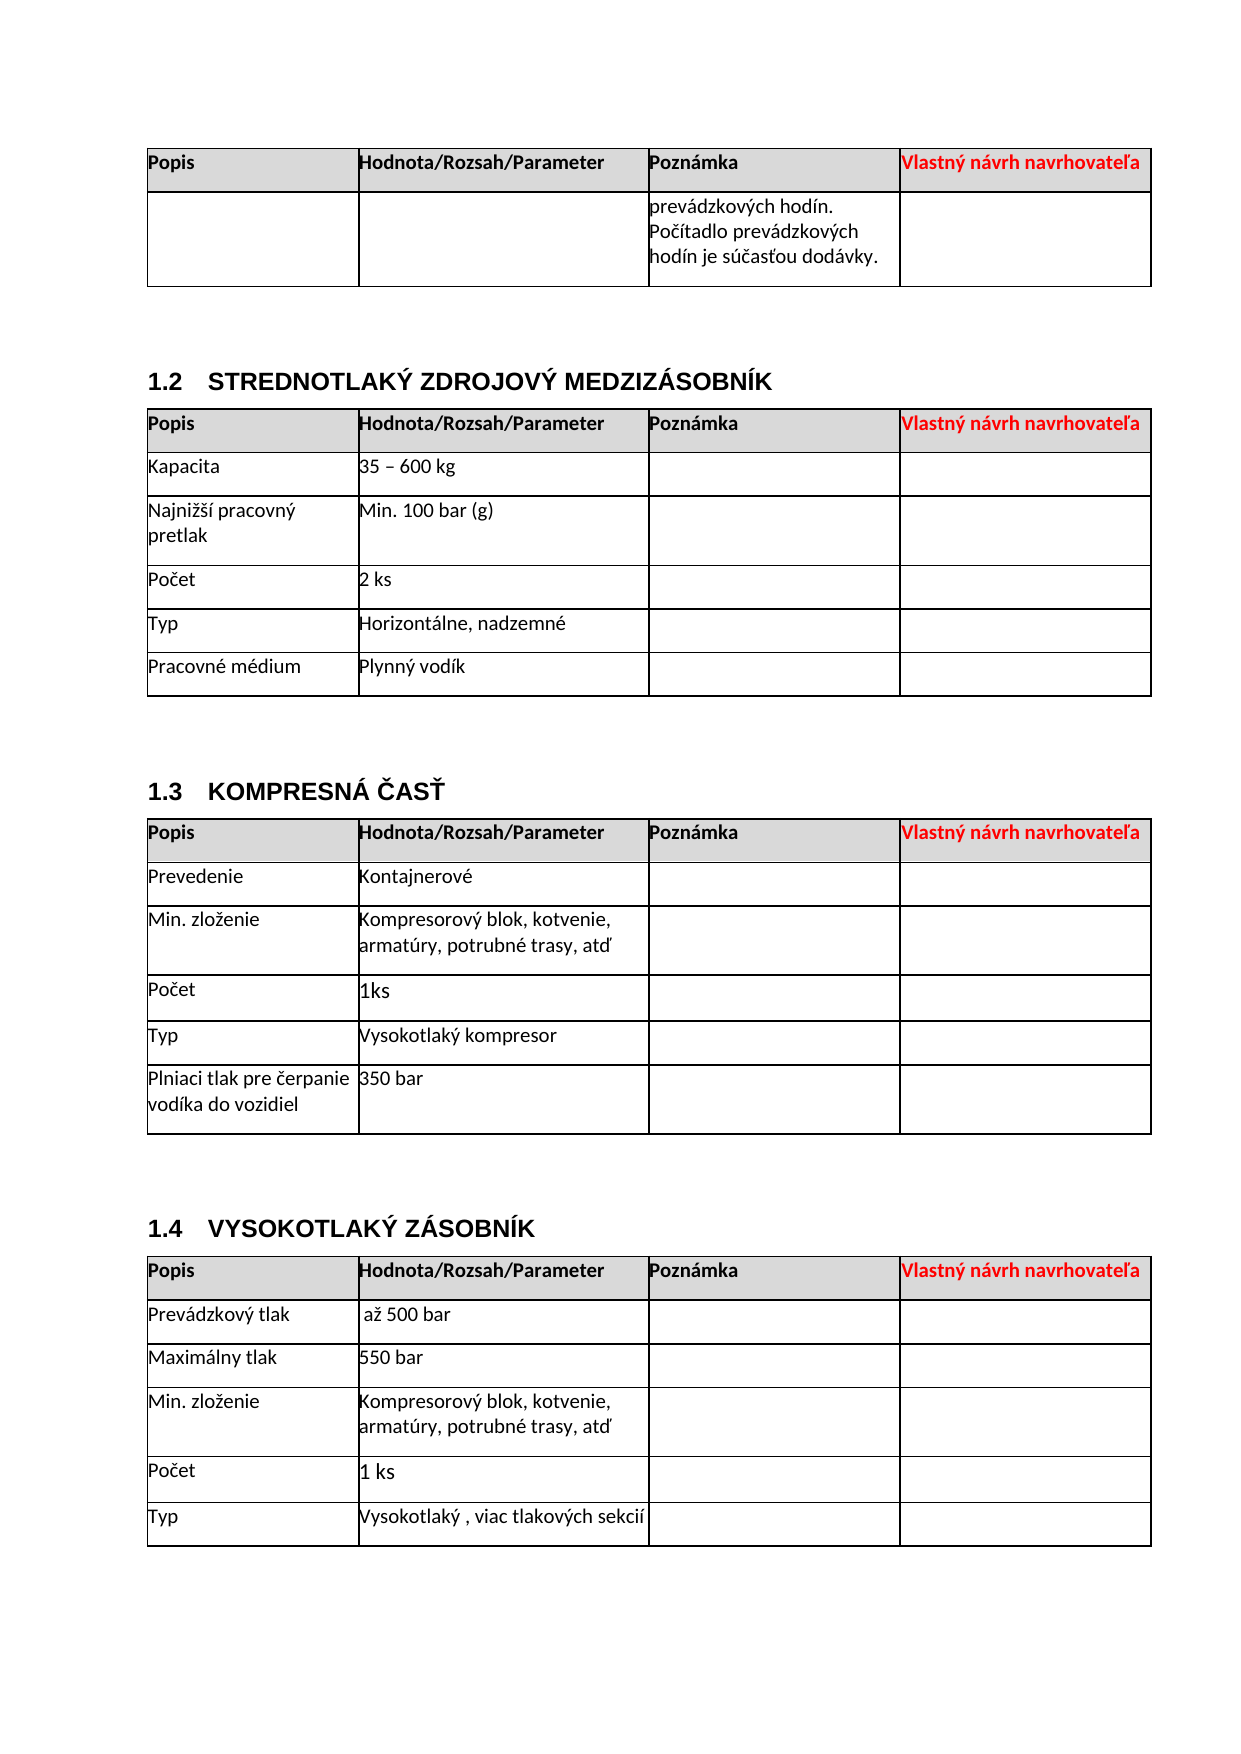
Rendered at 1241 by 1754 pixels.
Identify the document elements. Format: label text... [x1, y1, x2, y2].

subtitle Kompresná časť [148, 777, 1093, 805]
table_cell Vysokotlaký kompresor [360, 1022, 648, 1064]
table_cell [901, 1345, 1150, 1386]
table_cell 350 bar [360, 1066, 648, 1133]
table_cell Počet [148, 976, 358, 1020]
table_cell 1ks [360, 976, 648, 1020]
table_cell [650, 1345, 899, 1386]
table_cell Horizontálne, nadzemné [360, 610, 648, 652]
table_header Vlastný návrh navrhovateľa [901, 1257, 1150, 1299]
table_cell Najnižší pracovný pretlak [148, 497, 358, 564]
table_header Popis [148, 410, 358, 452]
table_cell [650, 653, 899, 695]
table_cell [650, 1503, 899, 1545]
table_header Hodnota/Rozsah/Parameter [360, 820, 648, 861]
table_cell 550 bar [360, 1345, 648, 1386]
subtitle vysokotlaký zásobník [148, 1214, 1093, 1243]
table_cell [901, 566, 1150, 608]
table_cell [148, 193, 358, 286]
table_cell prevádzkových hodín. Počítadlo prevádzkových hodín je súčasťou dodávky. [650, 193, 899, 286]
table_cell [360, 193, 648, 286]
table_cell [901, 1022, 1150, 1064]
table_cell Typ [148, 1503, 358, 1545]
table_cell Pracovné médium [148, 653, 358, 695]
table_cell 2 ks [360, 566, 648, 608]
table_cell [901, 976, 1150, 1020]
table_cell [901, 453, 1150, 495]
table_cell 35 – 600 kg [360, 453, 648, 495]
table_cell [650, 1022, 899, 1064]
table_header Hodnota/Rozsah/Parameter [360, 1257, 648, 1299]
table_cell [650, 566, 899, 608]
table_cell [901, 193, 1150, 286]
table_cell [650, 497, 899, 564]
table_cell [650, 907, 899, 974]
table_cell [650, 1457, 899, 1502]
table_cell [901, 1388, 1150, 1456]
table_cell Min. zloženie [148, 1388, 358, 1456]
table_cell Prevádzkový tlak [148, 1301, 358, 1343]
table_header Popis [148, 820, 358, 861]
table_cell Kompresorový blok, kotvenie, armatúry, potrubné trasy, atď [360, 907, 648, 974]
table_cell [901, 1457, 1150, 1502]
table_cell [901, 1301, 1150, 1343]
table_cell Typ [148, 610, 358, 652]
table_header Poznámka [650, 820, 899, 861]
table_cell [901, 653, 1150, 695]
table_cell Kapacita [148, 453, 358, 495]
table_cell Min. zloženie [148, 907, 358, 974]
table_cell [901, 1066, 1150, 1133]
table_header Poznámka [650, 410, 899, 452]
table_cell [901, 610, 1150, 652]
table_cell Plniaci tlak pre čerpanie vodíka do vozidiel [148, 1066, 358, 1133]
table_header Vlastný návrh navrhovateľa [901, 410, 1150, 452]
table_cell 1 ks [360, 1457, 648, 1502]
table_cell [650, 1066, 899, 1133]
table_cell [901, 863, 1150, 905]
table_cell [650, 863, 899, 905]
table_header Hodnota/Rozsah/Parameter [360, 410, 648, 452]
table_cell Prevedenie [148, 863, 358, 905]
table_header Vlastný návrh navrhovateľa [901, 149, 1150, 191]
subtitle Strednotlaký zdrojový Medzizásobník [148, 367, 1093, 396]
table_header Popis [148, 1257, 358, 1299]
table_cell Min. 100 bar (g) [360, 497, 648, 564]
table_cell [901, 907, 1150, 974]
table_cell [650, 453, 899, 495]
table_cell Počet [148, 566, 358, 608]
table_cell Kompresorový blok, kotvenie, armatúry, potrubné trasy, atď [360, 1388, 648, 1456]
table_cell Maximálny tlak [148, 1345, 358, 1386]
table_cell [650, 1301, 899, 1343]
table_header Popis [148, 149, 358, 191]
table_cell Plynný vodík [360, 653, 648, 695]
table_cell Počet [148, 1457, 358, 1502]
table_header Poznámka [650, 1257, 899, 1299]
table_cell [650, 1388, 899, 1456]
table_cell [901, 1503, 1150, 1545]
table_header Vlastný návrh navrhovateľa [901, 820, 1150, 861]
table_cell [650, 976, 899, 1020]
table_cell [650, 610, 899, 652]
table_cell až 500 bar [360, 1301, 648, 1343]
table_header Hodnota/Rozsah/Parameter [360, 149, 648, 191]
table_cell Typ [148, 1022, 358, 1064]
table_cell Kontajnerové [360, 863, 648, 905]
table_cell [901, 497, 1150, 564]
table_cell Vysokotlaký , viac tlakových sekcií [360, 1503, 648, 1545]
table_header Poznámka [650, 149, 899, 191]
